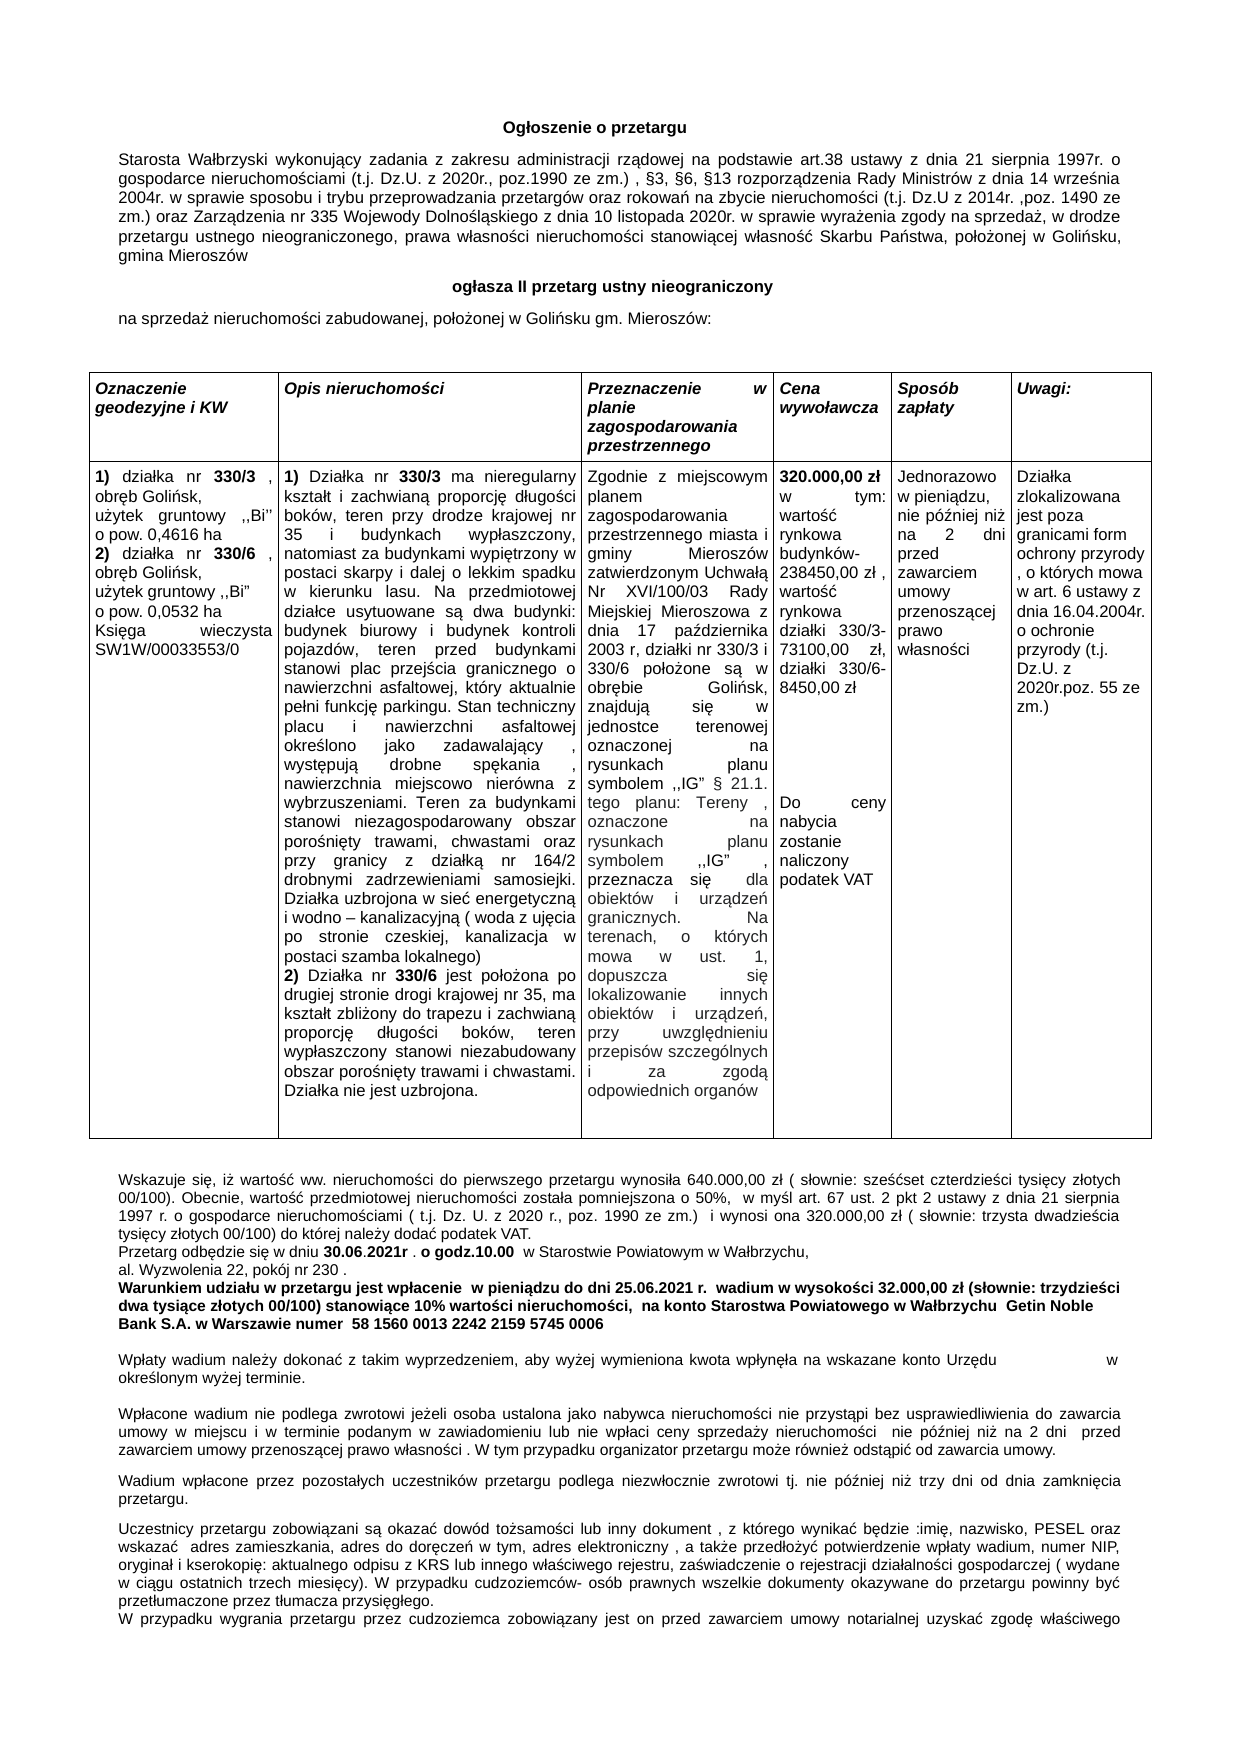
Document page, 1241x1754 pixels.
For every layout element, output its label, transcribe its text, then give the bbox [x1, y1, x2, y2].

table_cell 1) Działka nr 330/3 ma nieregularny kształt i zachwianą proporcję długości boków, teren przy drodze krajowej nr 35 i budynkach wypłaszczony, natomiast za budynkami wypiętrzony w postaci skarpy i dalej o lekkim spadku w kierunku lasu. Na przedmiotowej działce usytuowane są dwa budynki: budynek biurowy i budynek kontroli pojazdów, teren przed budynkami stanowi plac przejścia granicznego o nawierzchni asfaltowej, który aktualnie pełni funkcję parkingu. Stan techniczny placu i nawierzchni asfaltowej określono jako zadawalający , występują drobne spękania , nawierzchnia miejscowo nierówna z wybrzuszeniami. Teren za budynkami stanowi niezagospodarowany obszar porośnięty trawami, chwastami oraz przy granicy z działką nr 164/2 drobnymi zadrzewieniami samosiejki. Działka uzbrojona w sieć energetyczną i wodno – kanalizacyjną ( woda z ujęcia po stronie czeskiej, kanalizacja w postaci szamba lokalnego) 2) Działka nr 330/6 jest położona po drugiej stronie drogi krajowej nr 35, ma kształt zbliżony do trapezu i zachwianą proporcję długości boków, teren wypłaszczony stanowi niezabudowany obszar porośnięty trawami i chwastami. Działka nie jest uzbrojona. [279, 462, 581, 1138]
table_header Cena wywoławcza [774, 373, 891, 461]
text Ogłoszenie o przetargu [118, 118, 1122, 137]
table_header Oznaczenie geodezyjne i KW [90, 373, 278, 461]
text Przetarg odbędzie się w dniu 30.06.2021r . o godz.10.00 w Starostwie Powiatowym w Wałbrzychu, [118, 1243, 1122, 1261]
table_header Uwagi: [1012, 373, 1151, 461]
text W przypadku wygrania przetargu przez cudzoziemca zobowiązany jest on przed zawarciem umowy notarialnej uzyskać zgodę właściwego [118, 1610, 1122, 1628]
text al. Wyzwolenia 22, pokój nr 230 . [118, 1261, 1122, 1279]
text ogłasza II przetarg ustny nieograniczony [118, 277, 1122, 296]
table_header Sposób zapłaty [892, 373, 1011, 461]
text Wskazuje się, iż wartość ww. nieruchomości do pierwszego przetargu wynosiła 640.000,00 zł ( słownie: sześćset czterdzieści tysięcy złotych 00/100). Obecnie, wartość przedmiotowej nieruchomości została pomniejszona o 50%, w myśl art. 67 ust. 2 pkt 2 ustawy z dnia 21 sierpnia 1997 r. o gospodarce nieruchomościami ( t.j. Dz. U. z 2020 r., poz. 1990 ze zm.) i wynosi ona 320.000,00 zł ( słownie: trzysta dwadzieścia tysięcy złotych 00/100) do której należy dodać podatek VAT. [118, 1171, 1122, 1243]
table_cell Zgodnie z miejscowym planem zagospodarowania przestrzennego miasta i gminy Mieroszów zatwierdzonym Uchwałą Nr XVI/100/03 Rady Miejskiej Mieroszowa z dnia 17 października 2003 r, działki nr 330/3 i 330/6 położone są w obrębie Golińsk, znajdują się w jednostce terenowej oznaczonej na rysunkach planu symbolem ,,IG” § 21.1. tego planu: Tereny , oznaczone na rysunkach planu symbolem ,,IG” , przeznacza się dla obiektów i urządzeń granicznych. Na terenach, o których mowa w ust. 1, dopuszcza się lokalizowanie innych obiektów i urządzeń, przy uwzględnieniu przepisów szczególnych i za zgodą odpowiednich organów [582, 462, 773, 1138]
text na sprzedaż nieruchomości zabudowanej, położonej w Golińsku gm. Mieroszów: [118, 309, 1122, 328]
table_cell 1) działka nr 330/3 , obręb Golińsk, użytek gruntowy ,,Bi’’ o pow. 0,4616 ha 2) działka nr 330/6 , obręb Golińsk, użytek gruntowy ,,Bi” o pow. 0,0532 ha Księga wieczysta SW1W/00033553/0 [90, 462, 278, 1138]
text Uczestnicy przetargu zobowiązani są okazać dowód tożsamości lub inny dokument , z którego wynikać będzie :imię, nazwisko, PESEL oraz wskazać adres zamieszkania, adres do doręczeń w tym, adres elektroniczny , a także przedłożyć potwierdzenie wpłaty wadium, numer NIP, oryginał i kserokopię: aktualnego odpisu z KRS lub innego właściwego rejestru, zaświadczenie o rejestracji działalności gospodarczej ( wydane w ciągu ostatnich trzech miesięcy). W przypadku cudzoziemców- osób prawnych wszelkie dokumenty okazywane do przetargu powinny być przetłumaczone przez tłumacza przysięgłego. [118, 1520, 1122, 1610]
text Starosta Wałbrzyski wykonujący zadania z zakresu administracji rządowej na podstawie art.38 ustawy z dnia 21 sierpnia 1997r. o gospodarce nieruchomościami (t.j. Dz.U. z 2020r., poz.1990 ze zm.) , §3, §6, §13 rozporządzenia Rady Ministrów z dnia 14 września 2004r. w sprawie sposobu i trybu przeprowadzania przetargów oraz rokowań na zbycie nieruchomości (t.j. Dz.U z 2014r. ,poz. 1490 ze zm.) oraz Zarządzenia nr 335 Wojewody Dolnośląskiego z dnia 10 listopada 2020r. w sprawie wyrażenia zgody na sprzedaż, w drodze przetargu ustnego nieograniczonego, prawa własności nieruchomości stanowiącej własność Skarbu Państwa, położonej w Golińsku, gmina Mieroszów [118, 150, 1122, 265]
table_header Opis nieruchomości [279, 373, 581, 461]
table_cell Jednorazowo w pieniądzu, nie później niż na 2 dni przed zawarciem umowy przenoszącej prawo własności [892, 462, 1011, 1138]
table_cell 320.000,00 zł w tym: wartość rynkowa budynków- 238450,00 zł , wartość rynkowa działki 330/3- 73100,00 zł, działki 330/6- 8450,00 zł Do ceny nabycia zostanie naliczony podatek VAT [774, 462, 891, 1138]
table_header Przeznaczenie w planie zagospodarowania przestrzennego [582, 373, 773, 461]
text Wpłaty wadium należy dokonać z takim wyprzedzeniem, aby wyżej wymieniona kwota wpłynęła na wskazane konto Urzędu w określonym wyżej terminie. [118, 1351, 1122, 1387]
text Warunkiem udziału w przetargu jest wpłacenie w pieniądzu do dni 25.06.2021 r. wadium w wysokości 32.000,00 zł (słownie: trzydzieści dwa tysiące złotych 00/100) stanowiące 10% wartości nieruchomości, na konto Starostwa Powiatowego w Wałbrzychu Getin Noble Bank S.A. w Warszawie numer 58 1560 0013 2242 2159 5745 0006 [118, 1279, 1122, 1333]
text Wpłacone wadium nie podlega zwrotowi jeżeli osoba ustalona jako nabywca nieruchomości nie przystąpi bez usprawiedliwienia do zawarcia umowy w miejscu i w terminie podanym w zawiadomieniu lub nie wpłaci ceny sprzedaży nieruchomości nie później niż na 2 dni przed zawarciem umowy przenoszącej prawo własności . W tym przypadku organizator przetargu może również odstąpić od zawarcia umowy. [118, 1405, 1122, 1459]
text Wadium wpłacone przez pozostałych uczestników przetargu podlega niezwłocznie zwrotowi tj. nie później niż trzy dni od dnia zamknięcia przetargu. [118, 1471, 1122, 1507]
table_cell Działka zlokalizowana jest poza granicami form ochrony przyrody , o których mowa w art. 6 ustawy z dnia 16.04.2004r. o ochronie przyrody (t.j. Dz.U. z 2020r.poz. 55 ze zm.) [1012, 462, 1151, 1138]
